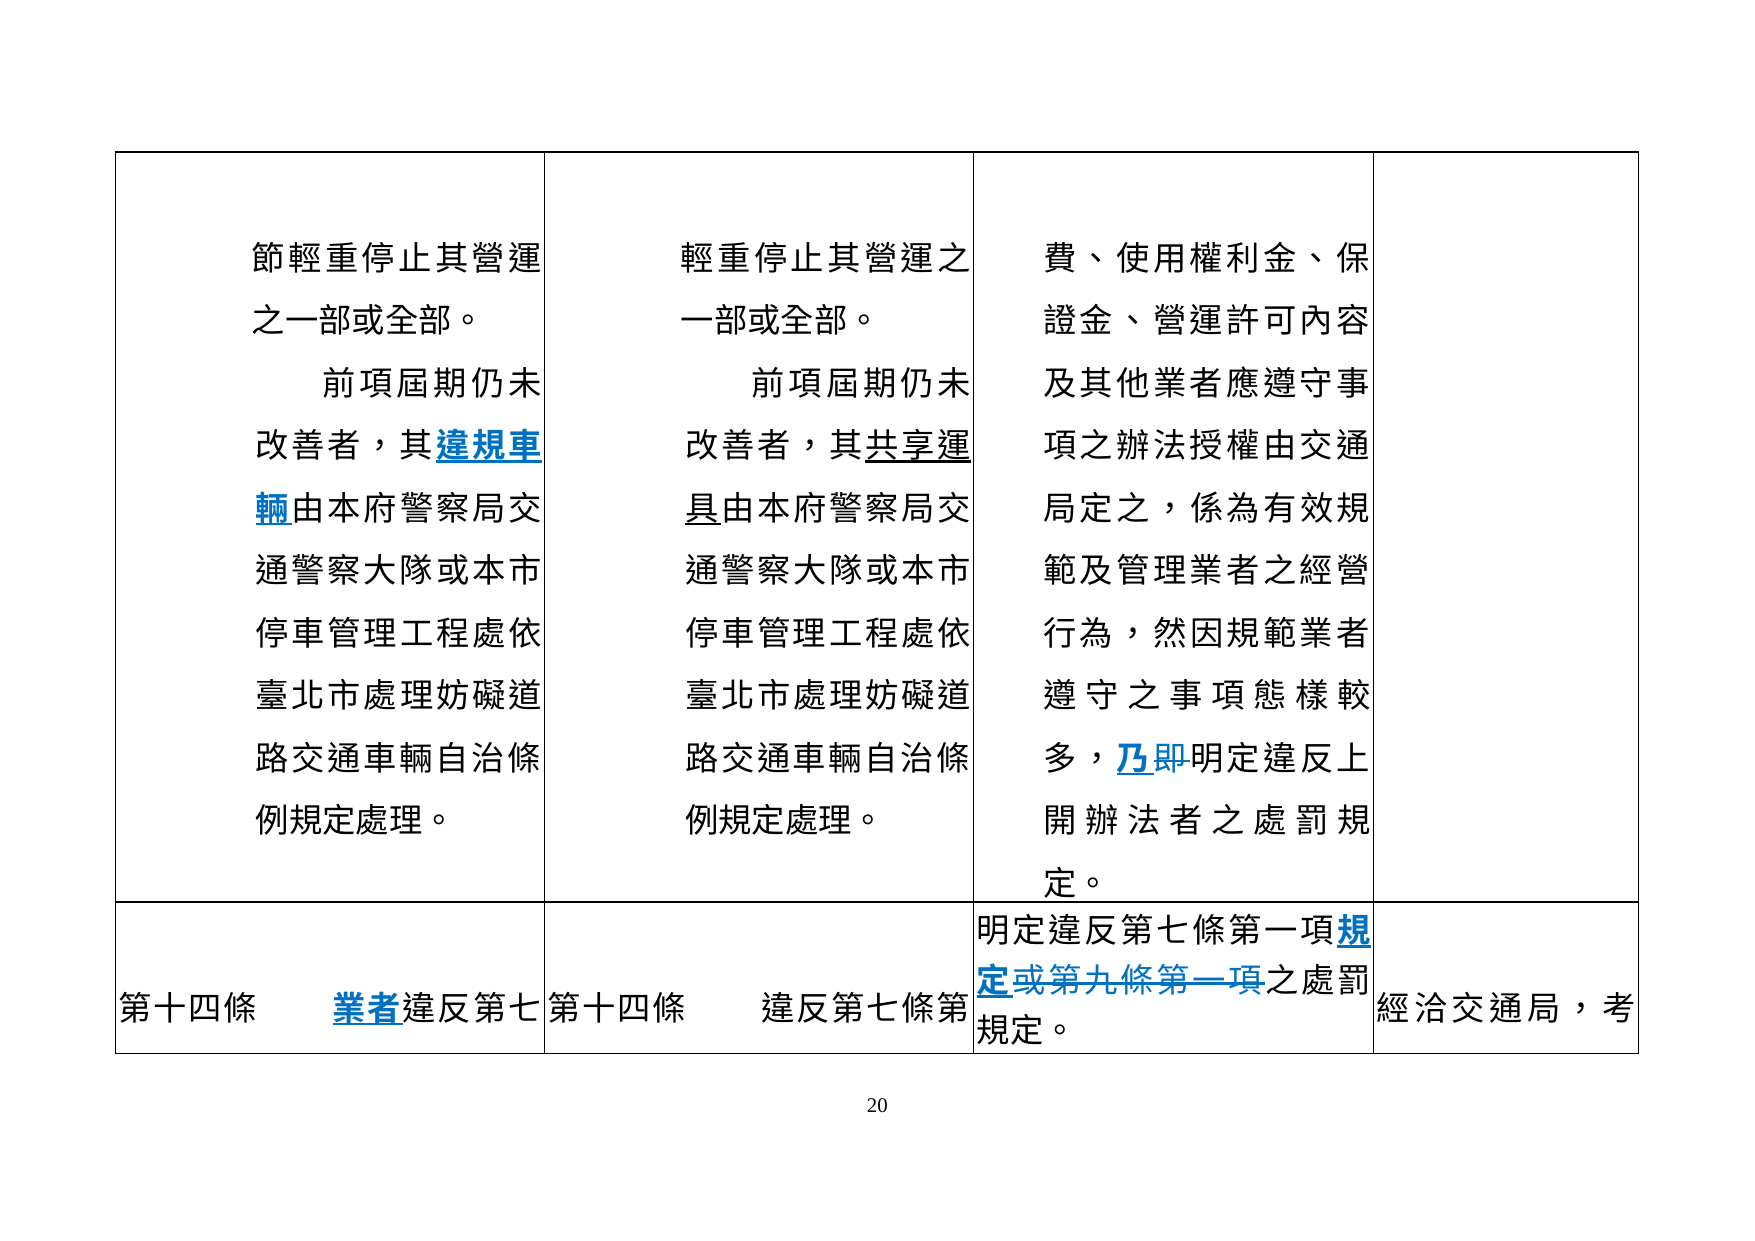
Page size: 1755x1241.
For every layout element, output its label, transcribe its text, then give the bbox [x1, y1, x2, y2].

table_cell 第十四條 業者違反第七 [116, 903, 544, 1052]
table_cell [1374, 153, 1638, 901]
table_cell 節輕重停止其營運之一部或全部。 前項屆期仍未改善者，其違規車輛由本府警察局交通警察大隊或本市停車管理工程處依臺北市處理妨礙道路交通車輛自治條例規定處理。 [116, 153, 544, 901]
table_cell 明定違反第七條第一項規定或第九條第一項之處罰規定。 [974, 903, 1373, 1052]
table_cell 費、使用權利金、保證金、營運許可內容及其他業者應遵守事項之辦法授權由交通局定之，係為有效規範及管理業者之經營行為，然因規範業者遵守之事項態樣較多，乃即明定違反上開辦法者之處罰規定。 [974, 153, 1373, 901]
table_cell 經洽交通局，考 [1374, 903, 1638, 1052]
table_cell 第十四條 違反第七條第 [545, 903, 973, 1052]
table_cell 輕重停止其營運之一部或全部。 前項屆期仍未改善者，其共享運具由本府警察局交通警察大隊或本市停車管理工程處依臺北市處理妨礙道路交通車輛自治條例規定處理。 [545, 153, 973, 901]
